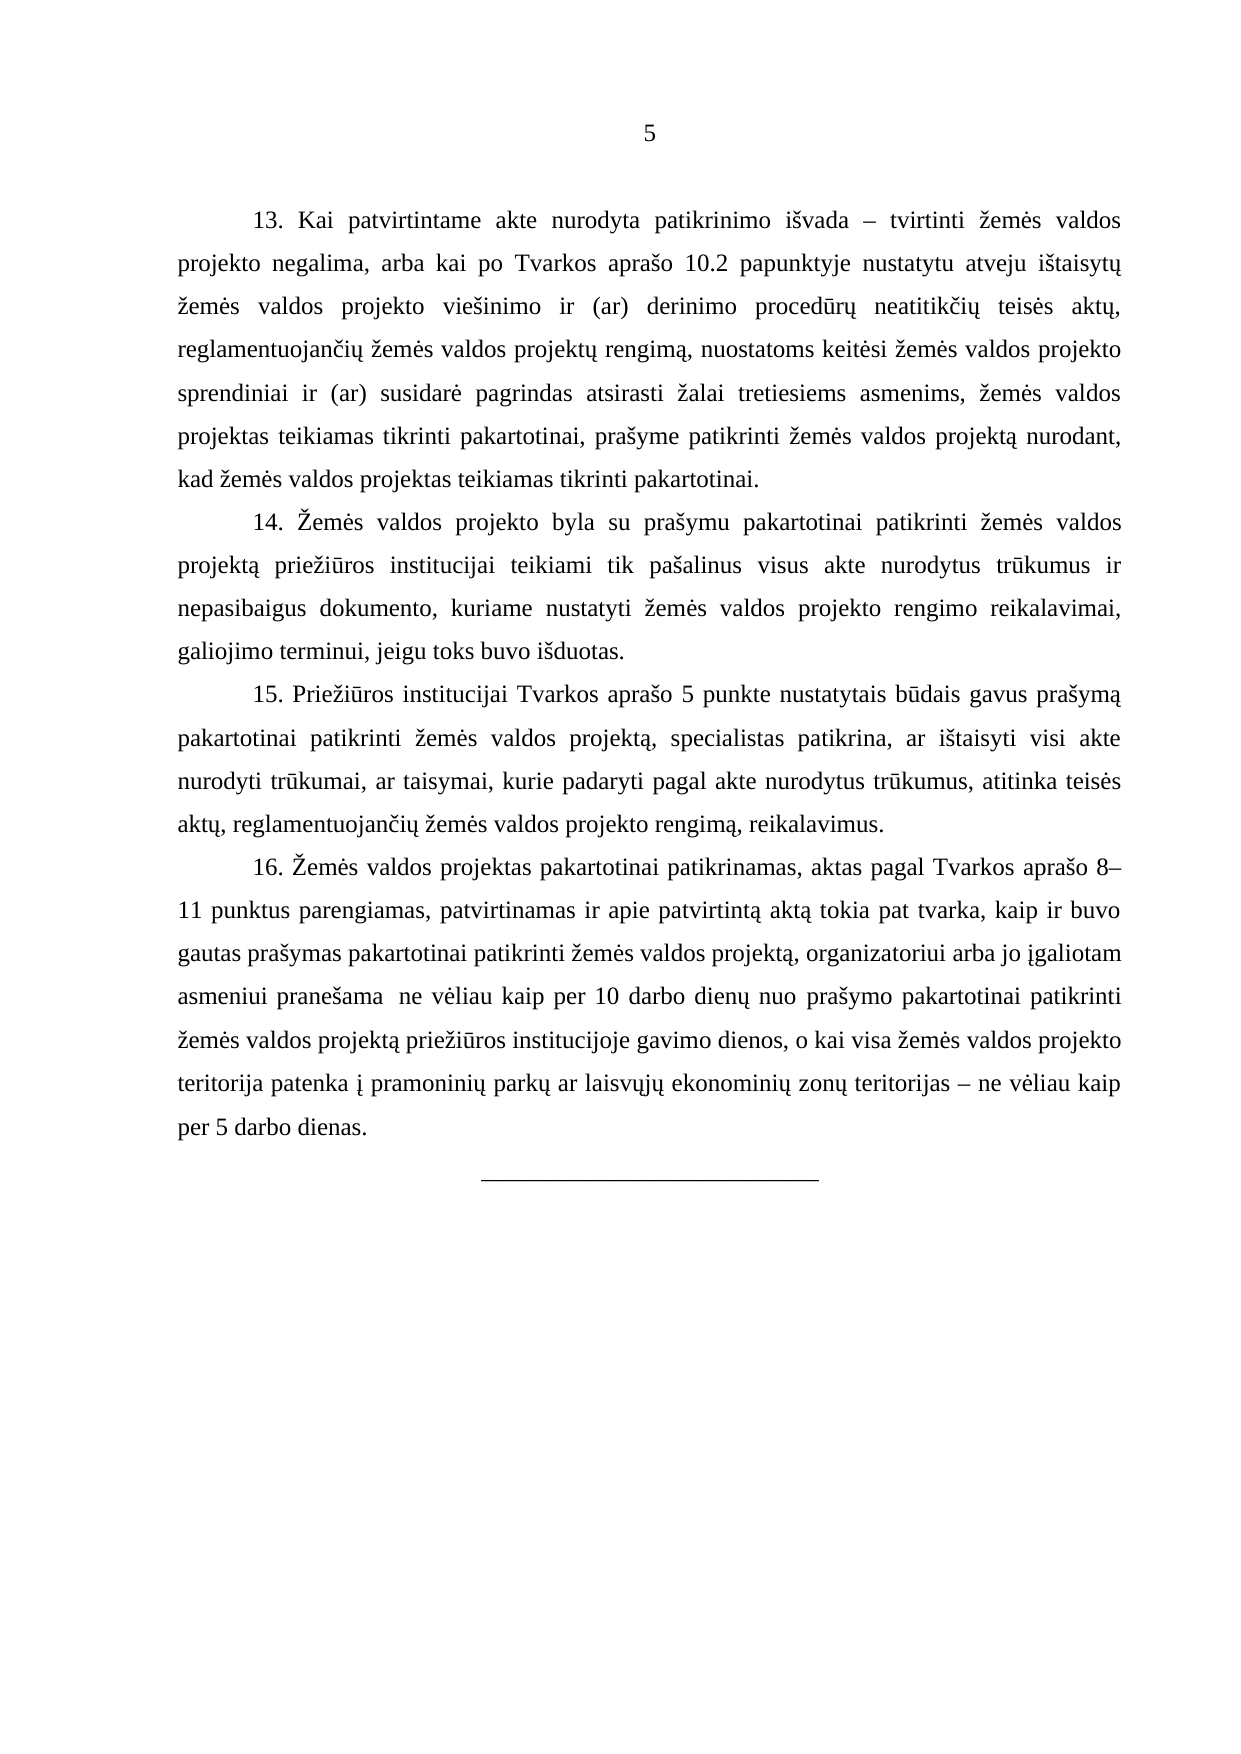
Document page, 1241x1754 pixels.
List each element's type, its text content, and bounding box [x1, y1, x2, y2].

text ___________________________ [177, 1155, 1122, 1183]
text 15. Priežiūros institucijai Tvarkos aprašo 5 punkte nustatytais būdais gavus prašymą pakartotinai patikrinti žemės valdos projektą, specialistas patikrina, ar ištaisyti visi akte nurodyti trūkumai, ar taisymai, kurie padaryti pagal akte nurodytus trūkumus, atitinka teisės aktų, reglamentuojančių žemės valdos projekto rengimą, reikalavimus. [177, 679, 1122, 838]
text 14. Žemės valdos projekto byla su prašymu pakartotinai patikrinti žemės valdos projektą priežiūros institucijai teikiami tik pašalinus visus akte nurodytus trūkumus ir nepasibaigus dokumento, kuriame nustatyti žemės valdos projekto rengimo reikalavimai, galiojimo terminui, jeigu toks buvo išduotas. [177, 507, 1122, 665]
text 16. Žemės valdos projektas pakartotinai patikrinamas, aktas pagal Tvarkos aprašo 8–11 punktus parengiamas, patvirtinamas ir apie patvirtintą aktą tokia pat tvarka, kaip ir buvo gautas prašymas pakartotinai patikrinti žemės valdos projektą, organizatoriui arba jo įgaliotam asmeniui pranešama ne vėliau kaip per 10 darbo dienų nuo prašymo pakartotinai patikrinti žemės valdos projektą priežiūros institucijoje gavimo dienos, o kai visa žemės valdos projekto teritorija patenka į pramoninių parkų ar laisvųjų ekonominių zonų teritorijas – ne vėliau kaip per 5 darbo dienas. [177, 852, 1122, 1140]
text 13. Kai patvirtintame akte nurodyta patikrinimo išvada – tvirtinti žemės valdos projekto negalima, arba kai po Tvarkos aprašo 10.2 papunktyje nustatytu atveju ištaisytų žemės valdos projekto viešinimo ir (ar) derinimo procedūrų neatitikčių teisės aktų, reglamentuojančių žemės valdos projektų rengimą, nuostatoms keitėsi žemės valdos projekto sprendiniai ir (ar) susidarė pagrindas atsirasti žalai tretiesiems asmenims, žemės valdos projektas teikiamas tikrinti pakartotinai, prašyme patikrinti žemės valdos projektą nurodant, kad žemės valdos projektas teikiamas tikrinti pakartotinai. [177, 205, 1122, 493]
